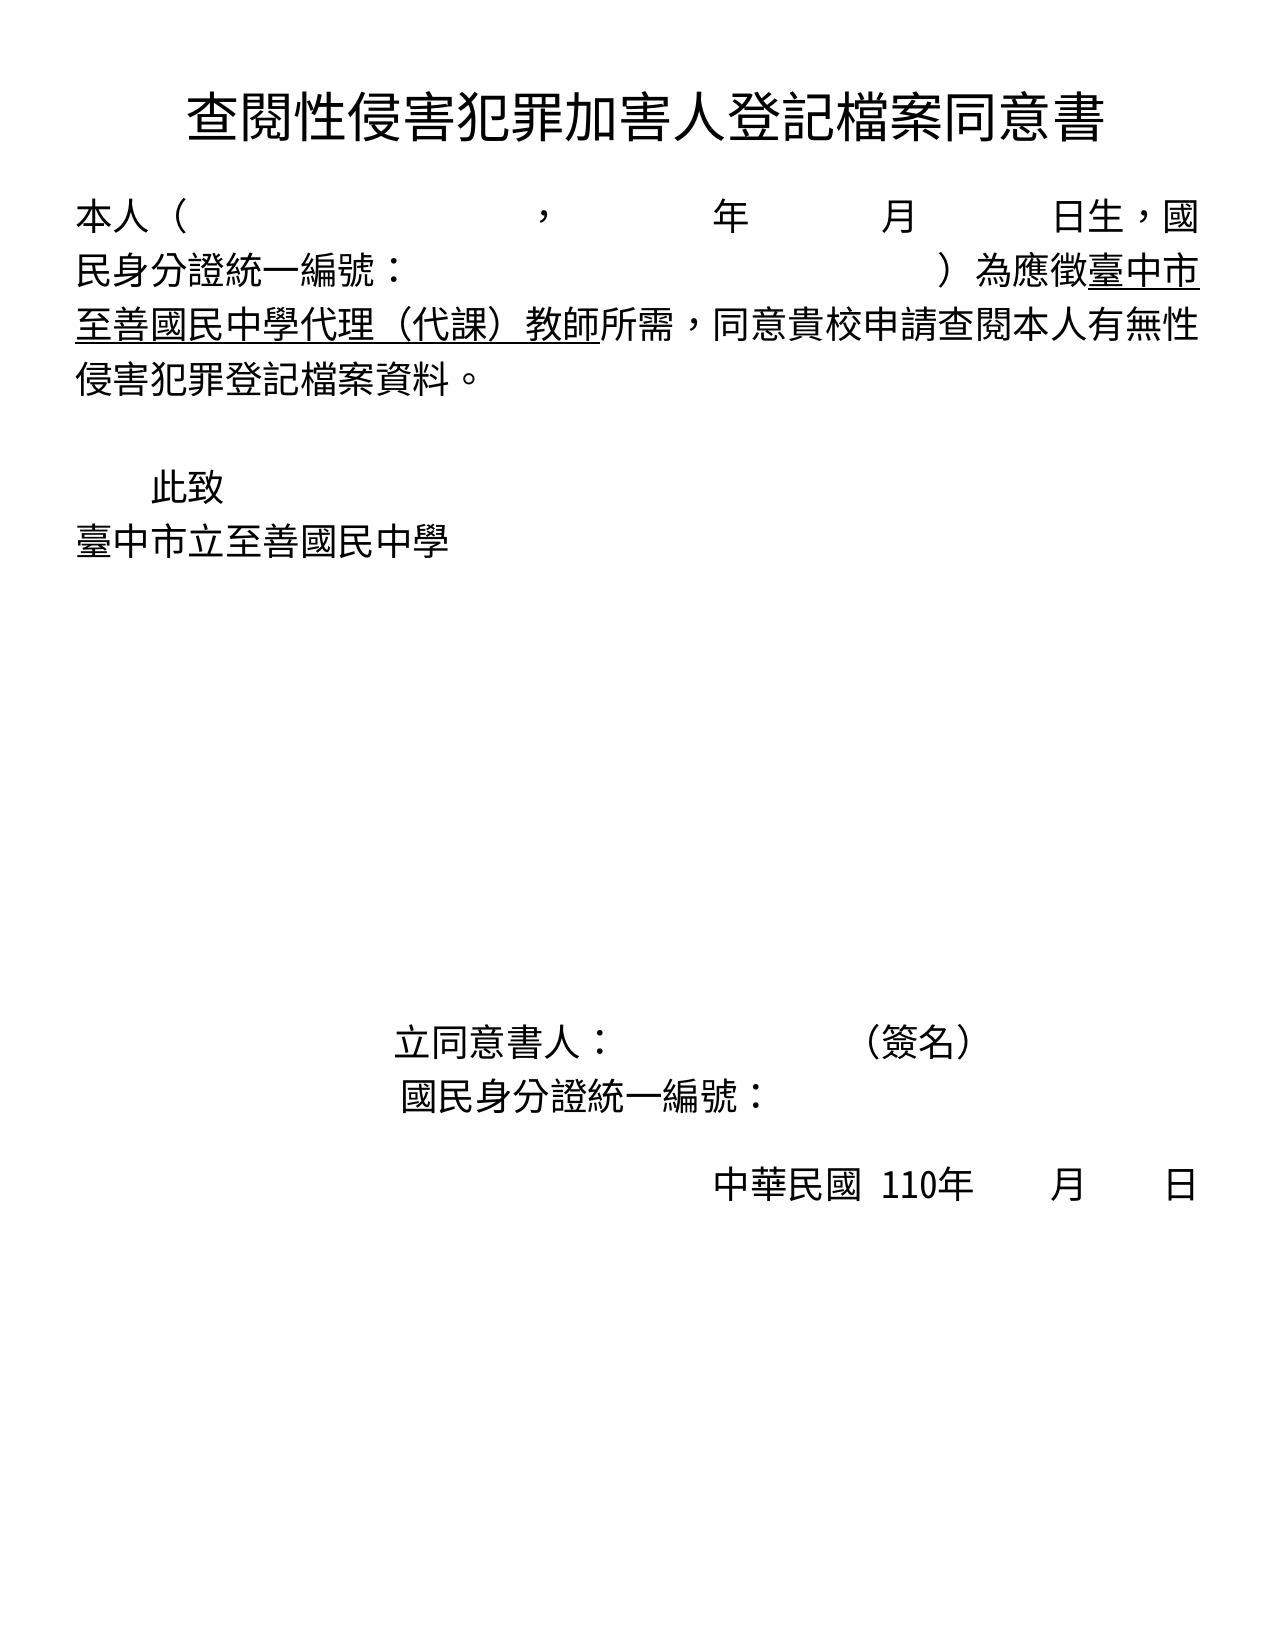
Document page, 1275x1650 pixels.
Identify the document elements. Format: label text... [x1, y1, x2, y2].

text 中華民國 110年 月 日 [75, 1155, 1200, 1209]
text 國民身分證統一編號： [75, 1067, 1200, 1121]
text 此致 [75, 458, 1200, 512]
text 立同意書人： （簽名） [75, 1013, 1200, 1067]
text 本人（ ， 年 月 日生，國民身分證統一編號： ）為應徵臺中市至善國民中學代理（代課）教師所需，同意貴校申請查閱本人有無性侵害犯罪登記檔案資料。 [75, 187, 1200, 404]
text 臺中市立至善國民中學 [75, 512, 1200, 567]
text 查閱性侵害犯罪加害人登記檔案同意書 [75, 75, 1216, 153]
